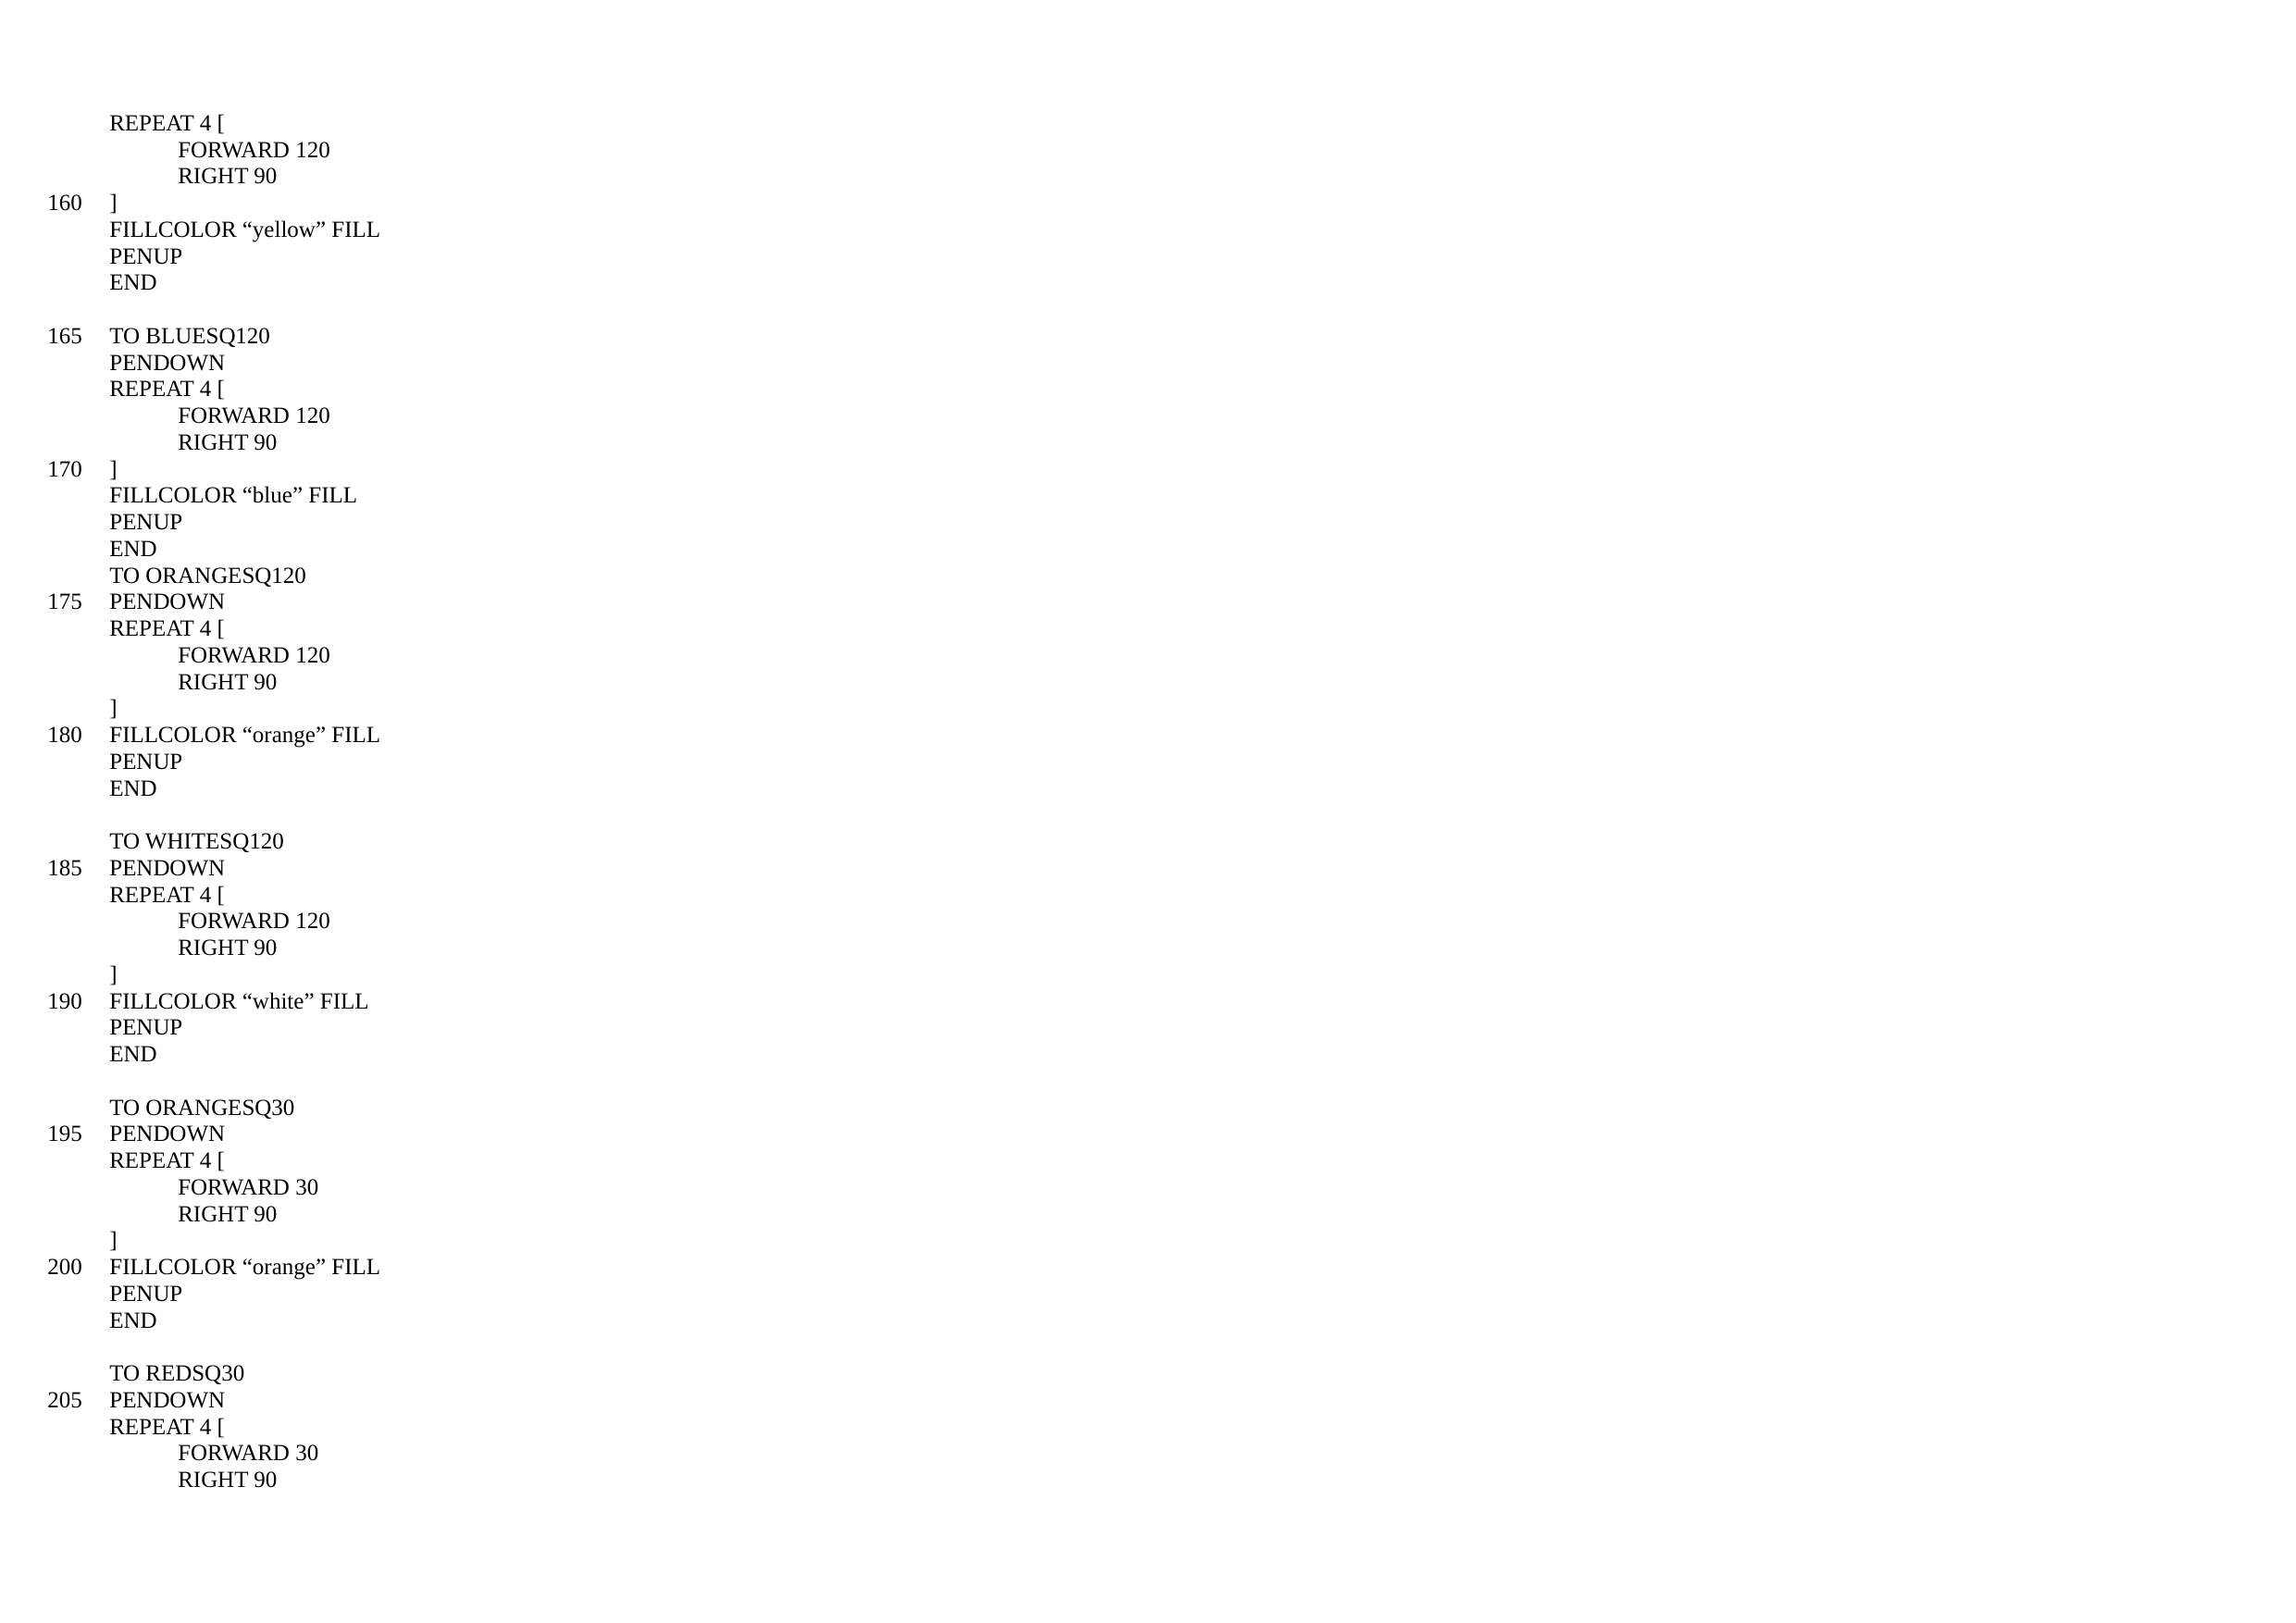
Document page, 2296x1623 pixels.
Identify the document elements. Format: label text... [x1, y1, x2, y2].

text END [109, 535, 2186, 562]
text PENUP [109, 242, 2186, 269]
text TO WHITESQ120 [109, 827, 2186, 854]
text ] [109, 695, 2186, 721]
text ] [109, 1227, 2186, 1253]
text END [109, 1307, 2186, 1333]
text FILLCOLOR “yellow” FILL [109, 216, 2186, 242]
text FORWARD 120 [109, 402, 2186, 428]
text FORWARD 120 [109, 908, 2186, 934]
text FORWARD 30 [109, 1440, 2186, 1466]
text END [109, 774, 2186, 801]
text REPEAT 4 [ [109, 376, 2186, 402]
text TO ORANGESQ120 [109, 562, 2186, 588]
text PENDOWN [109, 349, 2186, 376]
text PENUP [109, 508, 2186, 535]
text PENUP [109, 748, 2186, 774]
text FILLCOLOR “orange” FILL [109, 1253, 2186, 1280]
text PENDOWN [109, 588, 2186, 614]
text FORWARD 120 [109, 136, 2186, 163]
text PENDOWN [109, 1386, 2186, 1413]
text END [109, 1040, 2186, 1067]
text RIGHT 90 [109, 1200, 2186, 1227]
text REPEAT 4 [ [109, 881, 2186, 908]
text END [109, 269, 2186, 295]
text PENDOWN [109, 1121, 2186, 1146]
text FORWARD 120 [109, 641, 2186, 668]
text REPEAT 4 [ [109, 1413, 2186, 1440]
text ] [109, 960, 2186, 987]
text PENUP [109, 1014, 2186, 1040]
text FILLCOLOR “orange” FILL [109, 721, 2186, 748]
text REPEAT 4 [ [109, 109, 2186, 136]
text FORWARD 30 [109, 1173, 2186, 1200]
text RIGHT 90 [109, 668, 2186, 695]
text RIGHT 90 [109, 1466, 2186, 1493]
text FILLCOLOR “white” FILL [109, 987, 2186, 1014]
text ] [109, 455, 2186, 482]
text TO REDSQ30 [109, 1359, 2186, 1386]
text REPEAT 4 [ [109, 1146, 2186, 1173]
text PENDOWN [109, 854, 2186, 881]
text RIGHT 90 [109, 163, 2186, 189]
text REPEAT 4 [ [109, 614, 2186, 641]
text PENUP [109, 1280, 2186, 1307]
text RIGHT 90 [109, 934, 2186, 960]
text TO BLUESQ120 [109, 322, 2186, 349]
text ] [109, 189, 2186, 216]
text TO ORANGESQ30 [109, 1094, 2186, 1121]
text FILLCOLOR “blue” FILL [109, 482, 2186, 508]
text RIGHT 90 [109, 428, 2186, 455]
